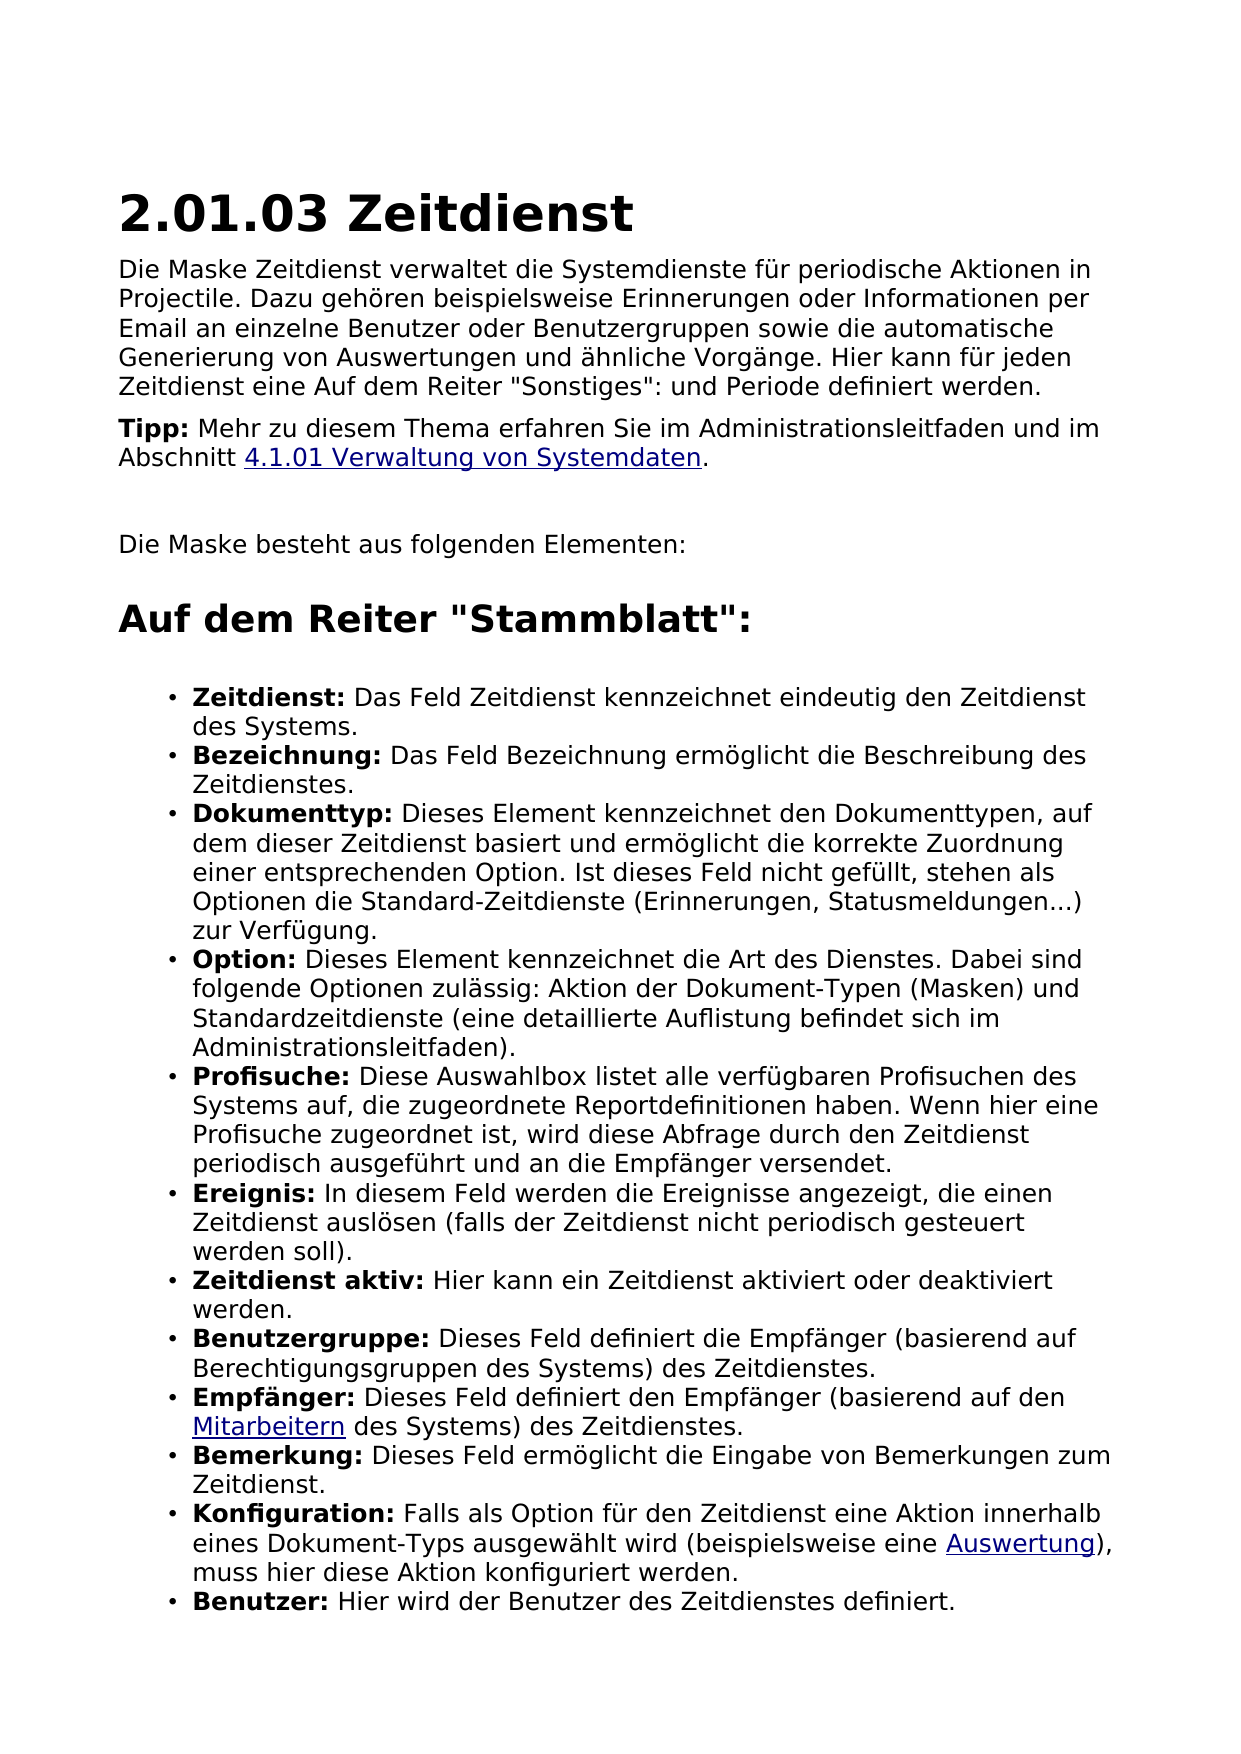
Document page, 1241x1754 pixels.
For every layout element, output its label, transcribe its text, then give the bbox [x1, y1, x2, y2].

text Die Maske Zeitdienst verwaltet die Systemdienste für periodische Aktionen in Projectile. Dazu gehören beispielsweise Erinnerungen oder Informationen per Email an einzelne Benutzer oder Benutzergruppen sowie die automatische Generierung von Auswertungen und ähnliche Vorgänge. Hier kann für jeden Zeitdienst eine Auf dem Reiter "Sonstiges": und Periode definiert werden. [118, 256, 1122, 401]
list Empfänger: Dieses Feld definiert den Empfänger (basierend auf den Mitarbeitern des Systems) des Zeitdienstes. [177, 1383, 1122, 1441]
subtitle 2.01.03 Zeitdienst [118, 185, 1122, 243]
list Profisuche: Diese Auswahlbox listet alle verfügbaren Profisuchen des Systems auf, die zugeordnete Reportdefinitionen haben. Wenn hier eine Profisuche zugeordnet ist, wird diese Abfrage durch den Zeitdienst periodisch ausgeführt und an die Empfänger versendet. [177, 1062, 1122, 1179]
list Bemerkung: Dieses Feld ermöglicht die Eingabe von Bemerkungen zum Zeitdienst. [177, 1441, 1122, 1499]
subtitle Auf dem Reiter "Stammblatt": [118, 597, 1122, 641]
list Benutzergruppe: Dieses Feld definiert die Empfänger (basierend auf Berechtigungsgruppen des Systems) des Zeitdienstes. [177, 1324, 1122, 1383]
list Konfiguration: Falls als Option für den Zeitdienst eine Aktion innerhalb eines Dokument-Typs ausgewählt wird (beispielsweise eine Auswertung), muss hier diese Aktion konfiguriert werden. [177, 1499, 1122, 1587]
text Tipp: Mehr zu diesem Thema erfahren Sie im Administrationsleitfaden und im Abschnitt 4.1.01 Verwaltung von Systemdaten. [118, 414, 1122, 472]
list Benutzer: Hier wird der Benutzer des Zeitdienstes definiert. [177, 1587, 1122, 1616]
list Dokumenttyp: Dieses Element kennzeichnet den Dokumenttypen, auf dem dieser Zeitdienst basiert und ermöglicht die korrekte Zuordnung einer entsprechenden Option. Ist dieses Feld nicht gefüllt, stehen als Optionen die Standard-Zeitdienste (Erinnerungen, Statusmeldungen...) zur Verfügung. [177, 799, 1122, 945]
list Ereignis: In diesem Feld werden die Ereignisse angezeigt, die einen Zeitdienst auslösen (falls der Zeitdienst nicht periodisch gesteuert werden soll). [177, 1179, 1122, 1266]
list Zeitdienst aktiv: Hier kann ein Zeitdienst aktiviert oder deaktiviert werden. [177, 1266, 1122, 1324]
text Die Maske besteht aus folgenden Elementen: [118, 531, 1122, 560]
list Option: Dieses Element kennzeichnet die Art des Dienstes. Dabei sind folgende Optionen zulässig: Aktion der Dokument-Typen (Masken) und Standardzeitdienste (eine detaillierte Auflistung befindet sich im Administrationsleitfaden). [177, 945, 1122, 1062]
list Bezeichnung: Das Feld Bezeichnung ermöglicht die Beschreibung des Zeitdienstes. [177, 741, 1122, 799]
list Zeitdienst: Das Feld Zeitdienst kennzeichnet eindeutig den Zeitdienst des Systems. [177, 683, 1122, 741]
